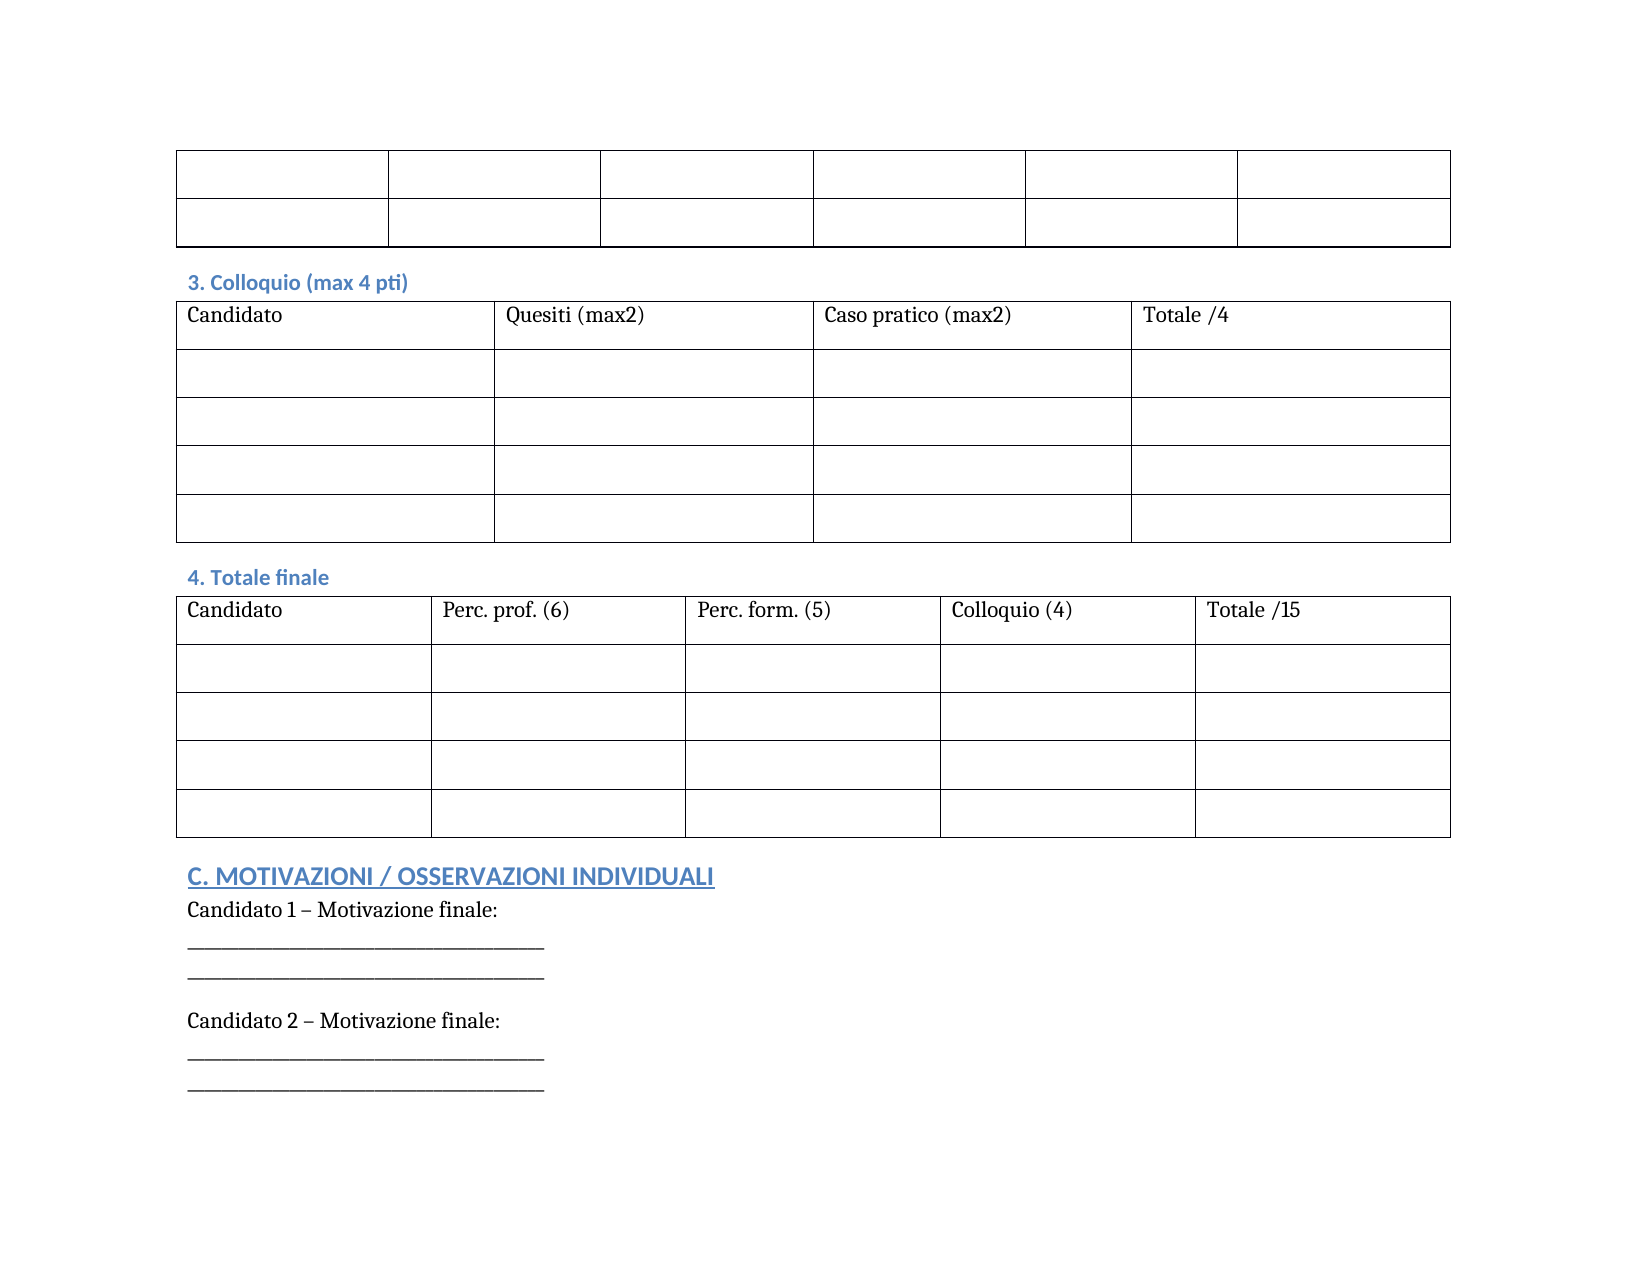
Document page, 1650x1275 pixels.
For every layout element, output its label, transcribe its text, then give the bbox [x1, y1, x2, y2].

table_cell [177, 693, 431, 740]
table_header Totale /15 [1196, 597, 1450, 644]
table_cell [432, 790, 685, 837]
table_cell [686, 645, 940, 692]
table_cell [1132, 398, 1450, 445]
table_header Quesiti (max2) [495, 302, 813, 349]
table_header Colloquio (4) [941, 597, 1195, 644]
table_cell [1132, 446, 1450, 493]
table_cell [177, 151, 388, 198]
table_header Candidato [177, 302, 494, 349]
table_cell [432, 645, 685, 692]
subtitle C. MOTIVAZIONI / OSSERVAZIONI INDIVIDUALI [187, 859, 1462, 892]
table_cell [814, 199, 1025, 246]
table_cell [814, 446, 1131, 493]
table_cell [495, 495, 813, 542]
table_cell [495, 398, 813, 445]
table_cell [432, 741, 685, 789]
table_header Candidato [177, 597, 431, 644]
subtitle 3. Colloquio (max 4 pti) [187, 268, 1462, 296]
table_cell [941, 790, 1195, 837]
table_cell [814, 350, 1131, 397]
table_cell [389, 151, 600, 198]
table_cell [177, 350, 494, 397]
table_cell [177, 741, 431, 789]
table_cell [941, 645, 1195, 692]
table_cell [1238, 151, 1450, 198]
table_cell [1196, 693, 1450, 740]
table_cell [941, 741, 1195, 789]
table_cell [686, 741, 940, 789]
table_cell [177, 398, 494, 445]
table_cell [686, 790, 940, 837]
text Candidato 2 – Motivazione finale: __________________________________________ __________________________________________ [187, 1008, 1462, 1095]
table_cell [177, 790, 431, 837]
table_cell [1026, 151, 1237, 198]
table_cell [601, 199, 813, 246]
table_cell [1196, 645, 1450, 692]
table_cell [432, 693, 685, 740]
table_cell [177, 645, 431, 692]
table_cell [495, 446, 813, 493]
table_header Perc. form. (5) [686, 597, 940, 644]
table_cell [814, 495, 1131, 542]
table_cell [941, 693, 1195, 740]
table_cell [1196, 741, 1450, 789]
table_cell [601, 151, 813, 198]
table_header Caso pratico (max2) [814, 302, 1131, 349]
table_cell [389, 199, 600, 246]
table_cell [177, 199, 388, 246]
table_cell [1196, 790, 1450, 837]
table_cell [1132, 350, 1450, 397]
table_cell [177, 495, 494, 542]
table_header Perc. prof. (6) [432, 597, 685, 644]
table_cell [1238, 199, 1450, 246]
table_cell [1132, 495, 1450, 542]
table_cell [686, 693, 940, 740]
table_cell [177, 446, 494, 493]
table_cell [495, 350, 813, 397]
table_cell [1026, 199, 1237, 246]
table_cell [814, 398, 1131, 445]
table_header Totale /4 [1132, 302, 1450, 349]
table_cell [814, 151, 1025, 198]
subtitle 4. Totale finale [187, 563, 1462, 592]
text Candidato 1 – Motivazione finale: __________________________________________ __________________________________________ [187, 897, 1462, 983]
